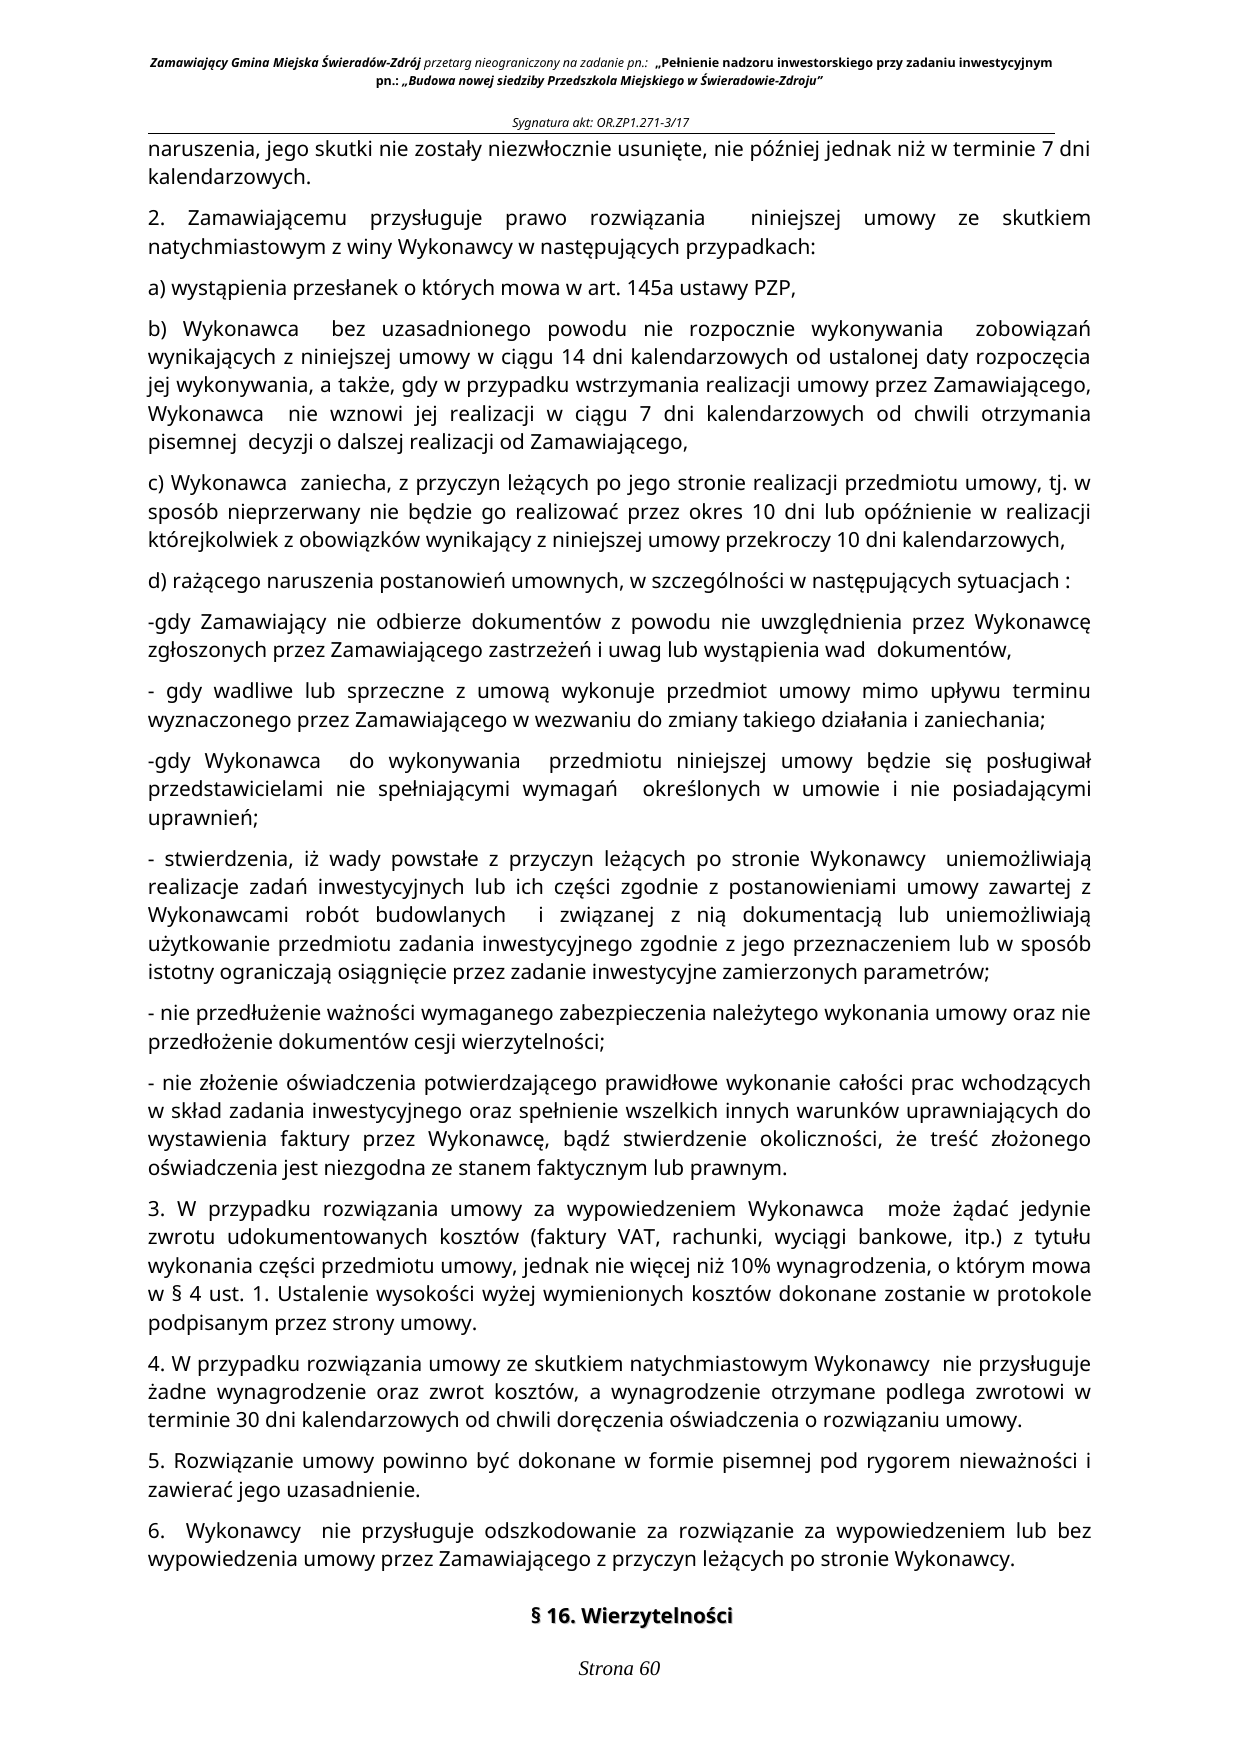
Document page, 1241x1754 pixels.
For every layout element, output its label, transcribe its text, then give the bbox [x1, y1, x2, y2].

text -gdy Zamawiający nie odbierze dokumentów z powodu nie uwzględnienia przez Wykonawcę zgłoszonych przez Zamawiającego zastrzeżeń i uwag lub wystąpienia wad dokumentów, [148, 607, 1092, 664]
text a) wystąpienia przesłanek o których mowa w art. 145a ustawy PZP, [148, 273, 1092, 301]
text b) Wykonawca bez uzasadnionego powodu nie rozpocznie wykonywania zobowiązań wynikających z niniejszej umowy w ciągu 14 dni kalendarzowych od ustalonej daty rozpoczęcia jej wykonywania, a także, gdy w przypadku wstrzymania realizacji umowy przez Zamawiającego, Wykonawca nie wznowi jej realizacji w ciągu 7 dni kalendarzowych od chwili otrzymania pisemnej decyzji o dalszej realizacji od Zamawiającego, [148, 314, 1092, 456]
text - nie przedłużenie ważności wymaganego zabezpieczenia należytego wykonania umowy oraz nie przedłożenie dokumentów cesji wierzytelności; [148, 998, 1092, 1055]
text § 16. Wierzytelności [171, 1601, 1092, 1629]
text 2. Zamawiającemu przysługuje prawo rozwiązania niniejszej umowy ze skutkiem natychmiastowym z winy Wykonawcy w następujących przypadkach: [148, 203, 1092, 260]
text 6. Wykonawcy nie przysługuje odszkodowanie za rozwiązanie za wypowiedzeniem lub bez wypowiedzenia umowy przez Zamawiającego z przyczyn leżących po stronie Wykonawcy. [148, 1516, 1092, 1573]
text d) rażącego naruszenia postanowień umownych, w szczególności w następujących sytuacjach : [148, 566, 1092, 594]
text -gdy Wykonawca do wykonywania przedmiotu niniejszej umowy będzie się posługiwał przedstawicielami nie spełniającymi wymagań określonych w umowie i nie posiadającymi uprawnień; [148, 746, 1092, 831]
text 3. W przypadku rozwiązania umowy za wypowiedzeniem Wykonawca może żądać jedynie zwrotu udokumentowanych kosztów (faktury VAT, rachunki, wyciągi bankowe, itp.) z tytułu wykonania części przedmiotu umowy, jednak nie więcej niż 10% wynagrodzenia, o którym mowa w § 4 ust. 1. Ustalenie wysokości wyżej wymienionych kosztów dokonane zostanie w protokole podpisanym przez strony umowy. [148, 1194, 1092, 1336]
text - stwierdzenia, iż wady powstałe z przyczyn leżących po stronie Wykonawcy uniemożliwiają realizacje zadań inwestycyjnych lub ich części zgodnie z postanowieniami umowy zawartej z Wykonawcami robót budowlanych i związanej z nią dokumentacją lub uniemożliwiają użytkowanie przedmiotu zadania inwestycyjnego zgodnie z jego przeznaczeniem lub w sposób istotny ograniczają osiągnięcie przez zadanie inwestycyjne zamierzonych parametrów; [148, 844, 1092, 986]
text naruszenia, jego skutki nie zostały niezwłocznie usunięte, nie później jednak niż w terminie 7 dni kalendarzowych. [148, 134, 1092, 191]
text - nie złożenie oświadczenia potwierdzającego prawidłowe wykonanie całości prac wchodzących w skład zadania inwestycyjnego oraz spełnienie wszelkich innych warunków uprawniających do wystawienia faktury przez Wykonawcę, bądź stwierdzenie okoliczności, że treść złożonego oświadczenia jest niezgodna ze stanem faktycznym lub prawnym. [148, 1068, 1092, 1181]
text 4. W przypadku rozwiązania umowy ze skutkiem natychmiastowym Wykonawcy nie przysługuje żadne wynagrodzenie oraz zwrot kosztów, a wynagrodzenie otrzymane podlega zwrotowi w terminie 30 dni kalendarzowych od chwili doręczenia oświadczenia o rozwiązaniu umowy. [148, 1349, 1092, 1434]
text 5. Rozwiązanie umowy powinno być dokonane w formie pisemnej pod rygorem nieważności i zawierać jego uzasadnienie. [148, 1446, 1092, 1503]
text c) Wykonawca zaniecha, z przyczyn leżących po jego stronie realizacji przedmiotu umowy, tj. w sposób nieprzerwany nie będzie go realizować przez okres 10 dni lub opóźnienie w realizacji którejkolwiek z obowiązków wynikający z niniejszej umowy przekroczy 10 dni kalendarzowych, [148, 468, 1092, 554]
text - gdy wadliwe lub sprzeczne z umową wykonuje przedmiot umowy mimo upływu terminu wyznaczonego przez Zamawiającego w wezwaniu do zmiany takiego działania i zaniechania; [148, 676, 1092, 733]
